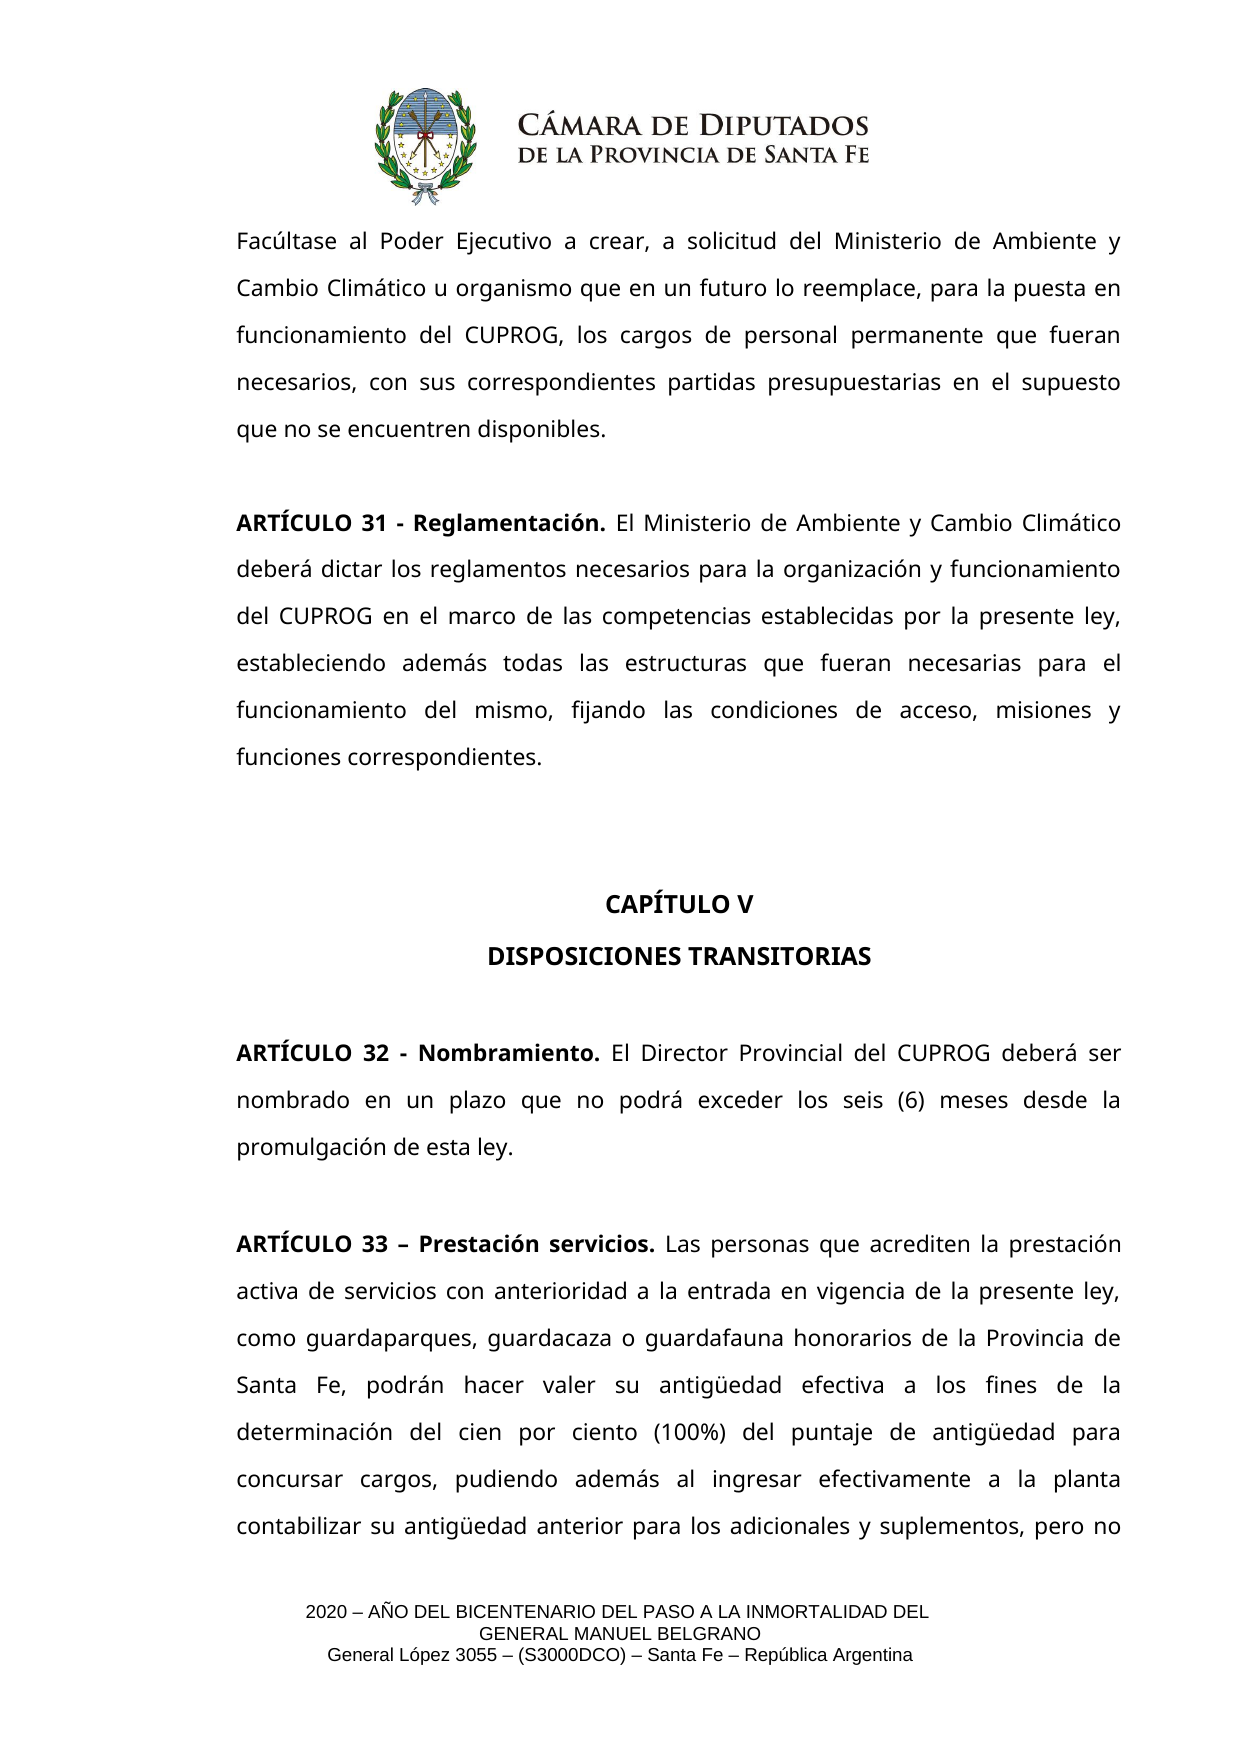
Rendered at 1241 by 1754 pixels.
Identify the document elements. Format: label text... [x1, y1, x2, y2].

text Facúltase al Poder Ejecutivo a crear, a solicitud del Ministerio de Ambiente y Cambio Climático u organismo que en un futuro lo reemplace, para la puesta en funcionamiento del CUPROG, los cargos de personal permanente que fueran necesarios, con sus correspondientes partidas presupuestarias en el supuesto que no se encuentren disponibles. [236, 177, 1122, 444]
text ARTÍCULO 33 – Prestación servicios. Las personas que acrediten la prestación activa de servicios con anterioridad a la entrada en vigencia de la presente ley, como guardaparques, guardacaza o guardafauna honorarios de la Provincia de Santa Fe, podrán hacer valer su antigüedad efectiva a los fines de la determinación del cien por ciento (100%) del puntaje de antigüedad para concursar cargos, pudiendo además al ingresar efectivamente a la planta contabilizar su antigüedad anterior para los adicionales y suplementos, pero no [236, 1228, 1122, 1541]
text ARTÍCULO 31 - Reglamentación. El Ministerio de Ambiente y Cambio Climático deberá dictar los reglamentos necesarios para la organización y funcionamiento del CUPROG en el marco de las competencias establecidas por la presente ley, estableciendo además todas las estructuras que fueran necesarias para el funcionamiento del mismo, fijando las condiciones de acceso, misiones y funciones correspondientes. [236, 506, 1122, 772]
picture [374, 88, 869, 210]
text DISPOSICIONES TRANSITORIAS [236, 938, 1122, 972]
text ARTÍCULO 32 - Nombramiento. El Director Provincial del CUPROG deberá ser nombrado en un plazo que no podrá exceder los seis (6) meses desde la promulgación de esta ley. [236, 1037, 1122, 1162]
text CAPÍTULO V [236, 886, 1122, 920]
